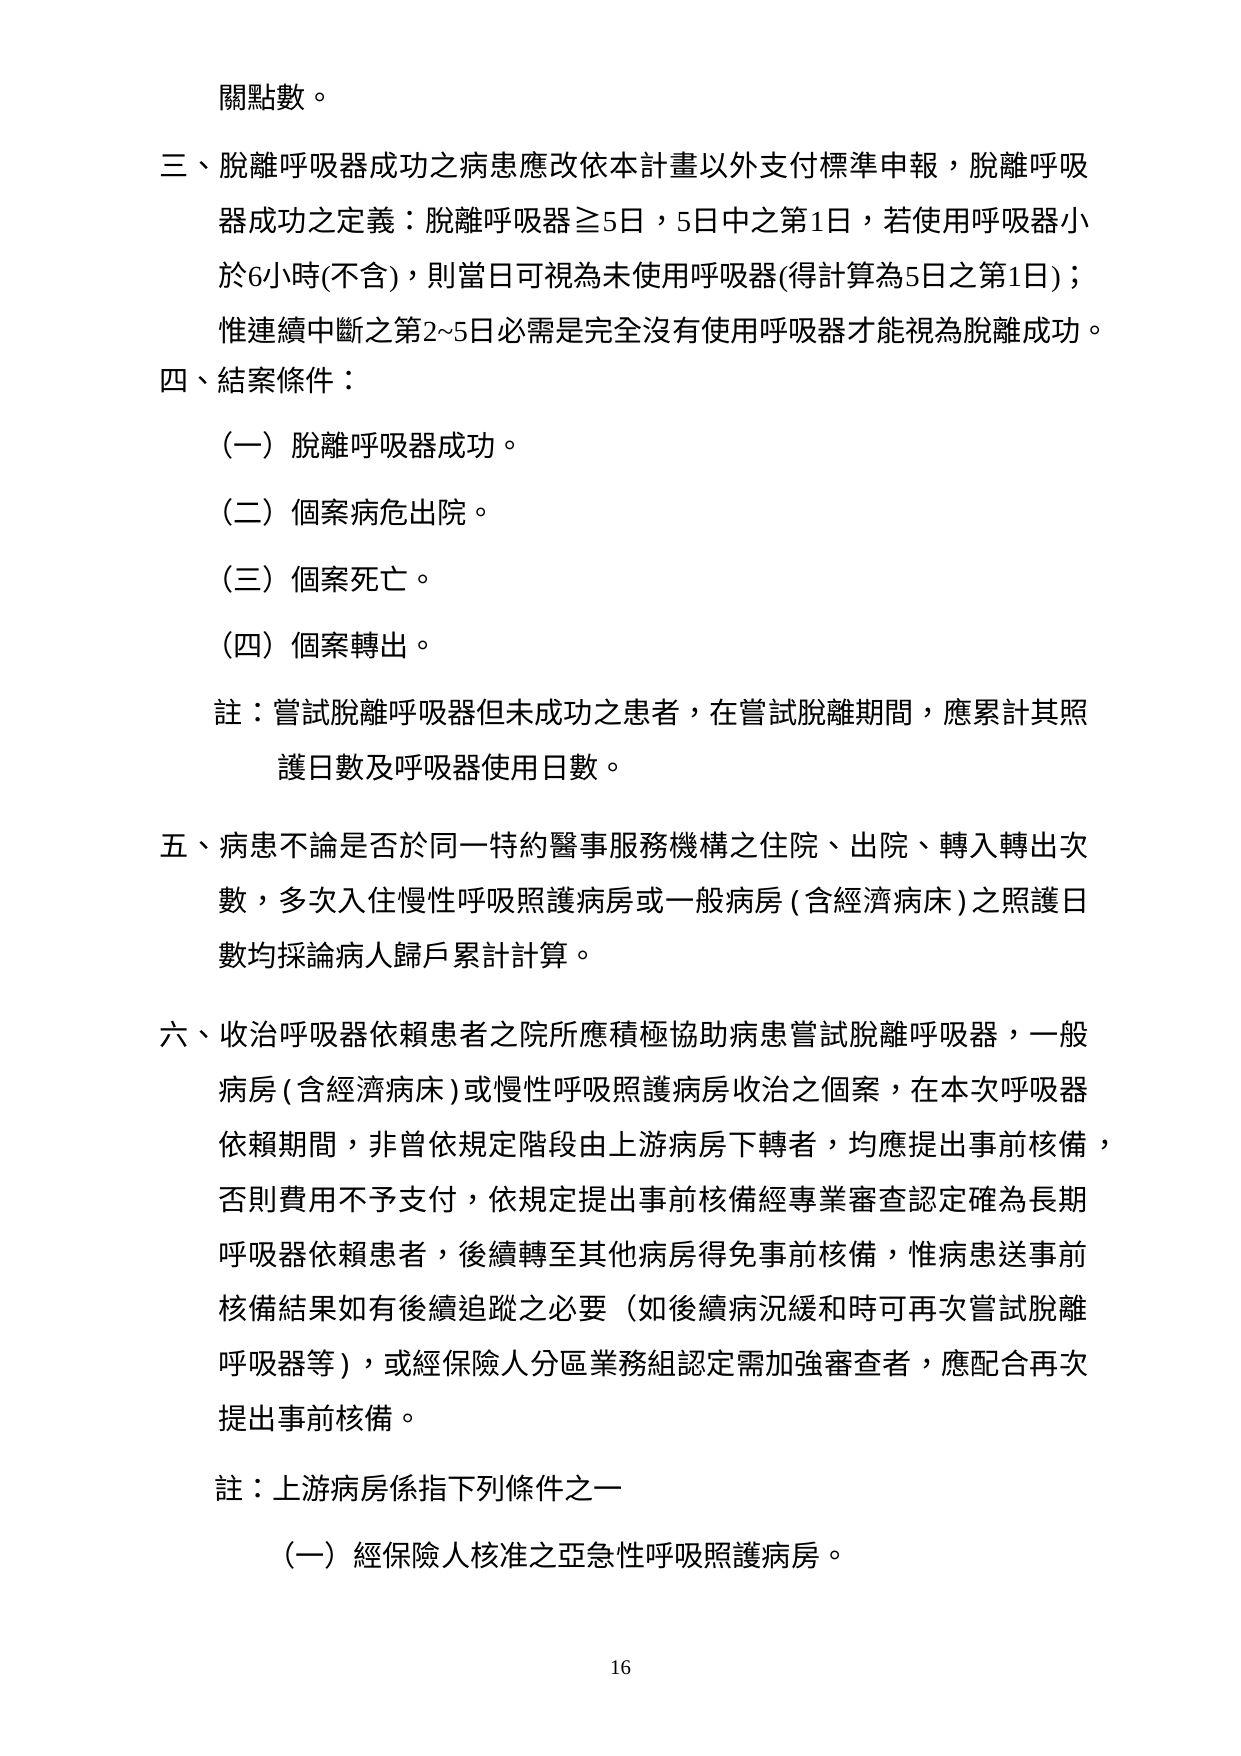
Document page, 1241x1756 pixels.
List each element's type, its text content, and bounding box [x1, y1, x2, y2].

text （三）個案死亡。 [204, 556, 1093, 598]
text 三、脫離呼吸器成功之病患應改依本計畫以外支付標準申報，脫離呼吸器成功之定義：脫離呼吸器≧5日，5日中之第1日，若使用呼吸器小於6小時(不含)，則當日可視為未使用呼吸器(得計算為5日之第1日)；惟連續中斷之第2~5日必需是完全沒有使用呼吸器才能視為脫離成功。 [159, 142, 1090, 349]
text 註：上游病房係指下列條件之一 [214, 1466, 1093, 1508]
text 五、病患不論是否於同一特約醫事服務機構之住院、出院、轉入轉出次數，多次入住慢性呼吸照護病房或一般病房(含經濟病床)之照護日數均採論病人歸戶累計計算。 [159, 823, 1090, 975]
text （二）個案病危出院。 [204, 489, 1093, 532]
text 六、收治呼吸器依賴患者之院所應積極協助病患嘗試脫離呼吸器，一般病房(含經濟病床)或慢性呼吸照護病房收治之個案，在本次呼吸器依賴期間，非曾依規定階段由上游病房下轉者，均應提出事前核備，否則費用不予支付，依規定提出事前核備經專業審查認定確為長期呼吸器依賴患者，後續轉至其他病房得免事前核備，惟病患送事前核備結果如有後續追蹤之必要（如後續病況緩和時可再次嘗試脫離呼吸器等)，或經保險人分區業務組認定需加強審查者，應配合再次提出事前核備。 [159, 1011, 1090, 1438]
text 註：嘗試脫離呼吸器但未成功之患者，在嘗試脫離期間，應累計其照護日數及呼吸器使用日數。 [214, 689, 1093, 786]
text 關點數。 [159, 75, 1098, 117]
text （四）個案轉出。 [204, 623, 1093, 665]
text （一）脫離呼吸器成功。 [204, 423, 1093, 465]
text （一）經保險人核准之亞急性呼吸照護病房。 [266, 1532, 1093, 1575]
text 四、結案條件： [159, 362, 1093, 399]
